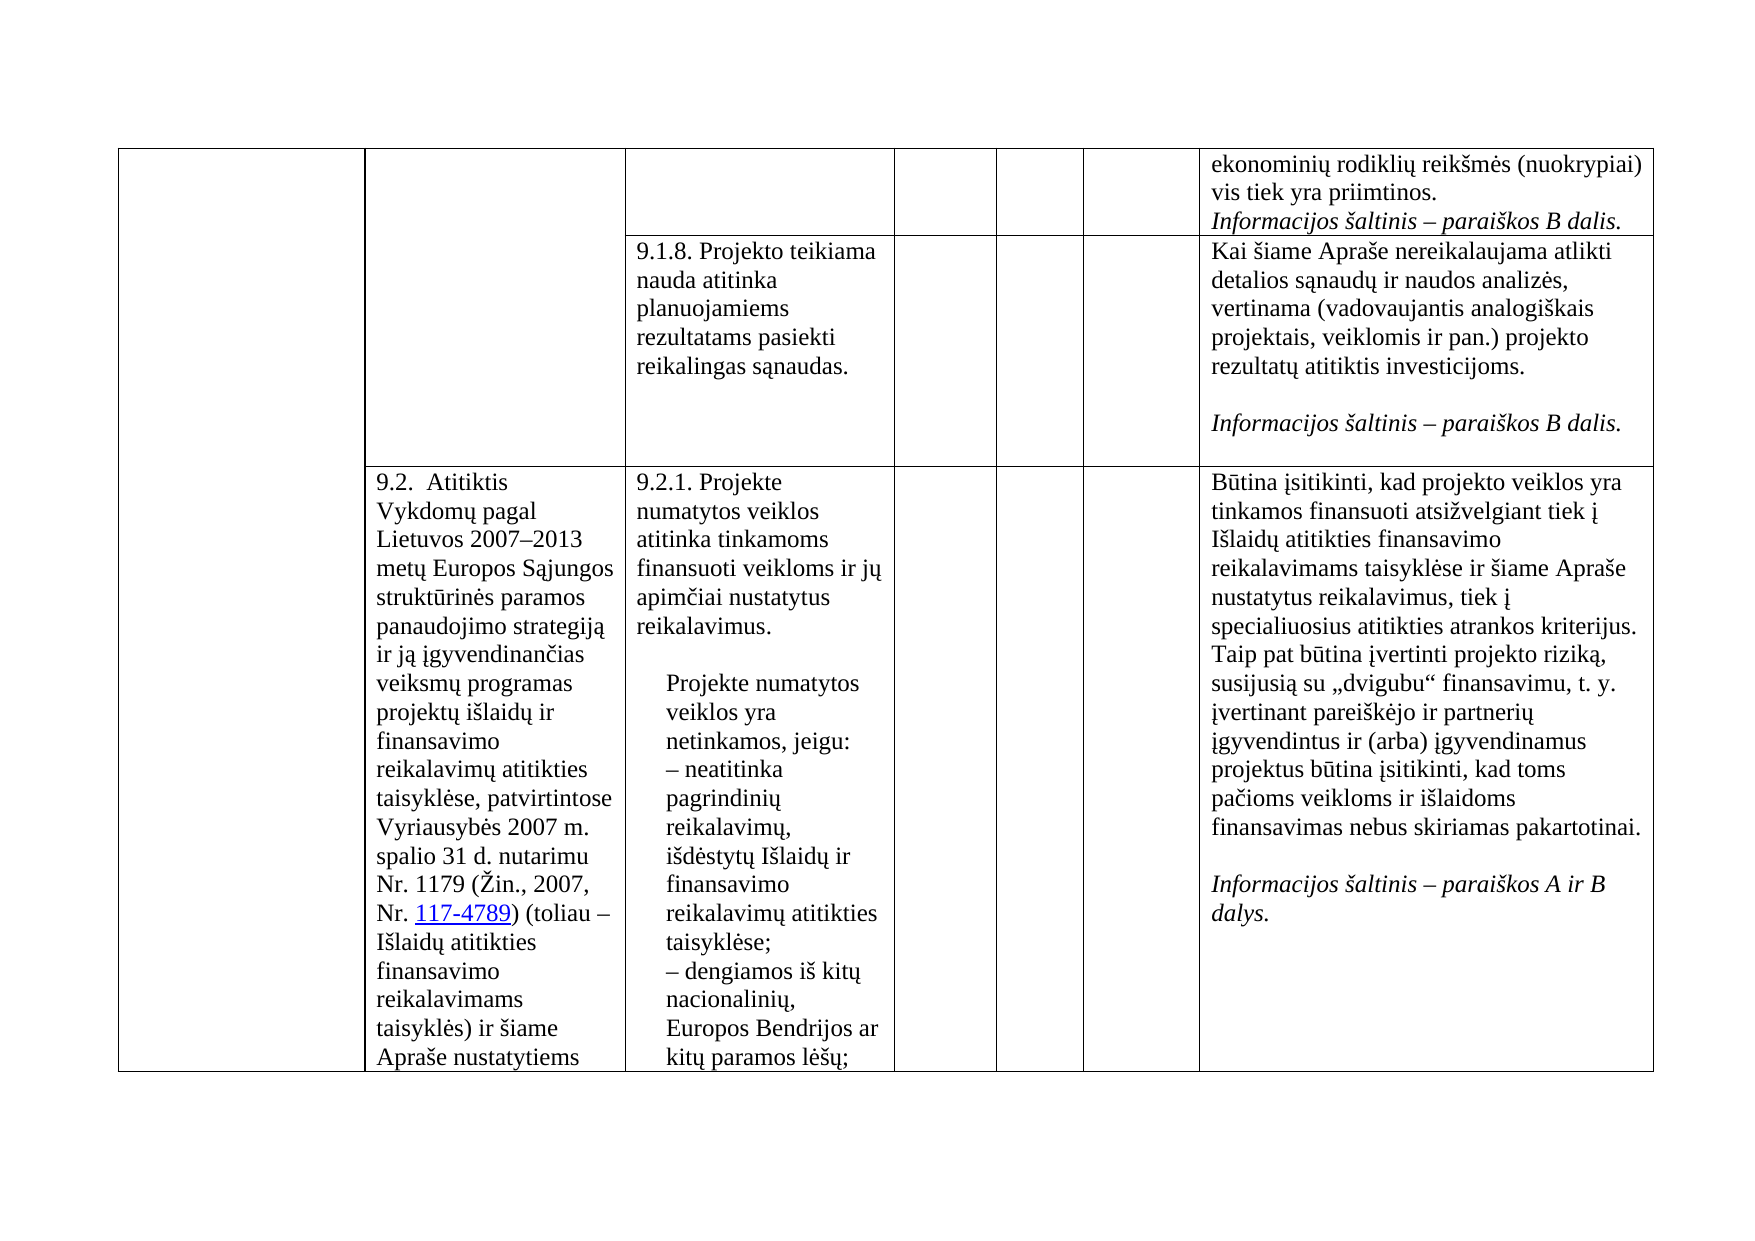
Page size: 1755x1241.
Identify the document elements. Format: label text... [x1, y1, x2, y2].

table_cell Kai šiame Apraše nereikalaujama atlikti detalios sąnaudų ir naudos analizės, vertinama (vadovaujantis analogiškais projektais, veiklomis ir pan.) projekto rezultatų atitiktis investicijoms. Informacijos šaltinis – paraiškos B dalis. [1200, 236, 1653, 466]
table_cell [1084, 236, 1199, 466]
table_cell [997, 149, 1083, 235]
table_cell [366, 149, 625, 466]
table_cell [1084, 149, 1199, 235]
table_cell 9.1.8. Projekto teikiama nauda atitinka planuojamiems rezultatams pasiekti reikalingas sąnaudas. [626, 236, 894, 466]
table_cell [626, 149, 894, 235]
table_cell [997, 236, 1083, 466]
table_cell 9.2.1. Projekte numatytos veiklos atitinka tinkamoms finansuoti veikloms ir jų apimčiai nustatytus reikalavimus. Projekte numatytos veiklos yra netinkamos, jeigu: – neatitinka pagrindinių reikalavimų, išdėstytų Išlaidų ir finansavimo reikalavimų atitikties taisyklėse; – dengiamos iš kitų nacionalinių, Europos Bendrijos ar kitų paramos lėšų; [626, 467, 894, 1071]
table_cell [119, 149, 364, 1071]
table_cell ekonominių rodiklių reikšmės (nuokrypiai) vis tiek yra priimtinos. Informacijos šaltinis – paraiškos B dalis. [1200, 149, 1653, 235]
table_cell [895, 236, 996, 466]
table_cell [895, 467, 996, 1071]
table_cell Būtina įsitikinti, kad projekto veiklos yra tinkamos finansuoti atsižvelgiant tiek į Išlaidų atitikties finansavimo reikalavimams taisyklėse ir šiame Apraše nustatytus reikalavimus, tiek į specialiuosius atitikties atrankos kriterijus. Taip pat būtina įvertinti projekto riziką, susijusią su „dvigubu“ finansavimu, t. y. įvertinant pareiškėjo ir partnerių įgyvendintus ir (arba) įgyvendinamus projektus būtina įsitikinti, kad toms pačioms veikloms ir išlaidoms finansavimas nebus skiriamas pakartotinai. Informacijos šaltinis – paraiškos A ir B dalys. [1200, 467, 1653, 1071]
table_cell [1084, 467, 1199, 1071]
table_cell [997, 467, 1083, 1071]
table_cell [895, 149, 996, 235]
table_cell 9.2. Atitiktis Vykdomų pagal Lietuvos 2007–2013 metų Europos Sąjungos struktūrinės paramos panaudojimo strategiją ir ją įgyvendinančias veiksmų programas projektų išlaidų ir finansavimo reikalavimų atitikties taisyklėse, patvirtintose Vyriausybės 2007 m. spalio 31 d. nutarimu Nr. 1179 (Žin., 2007, Nr. 117-4789) (toliau – Išlaidų atitikties finansavimo reikalavimams taisyklės) ir šiame Apraše nustatytiems [366, 467, 625, 1071]
